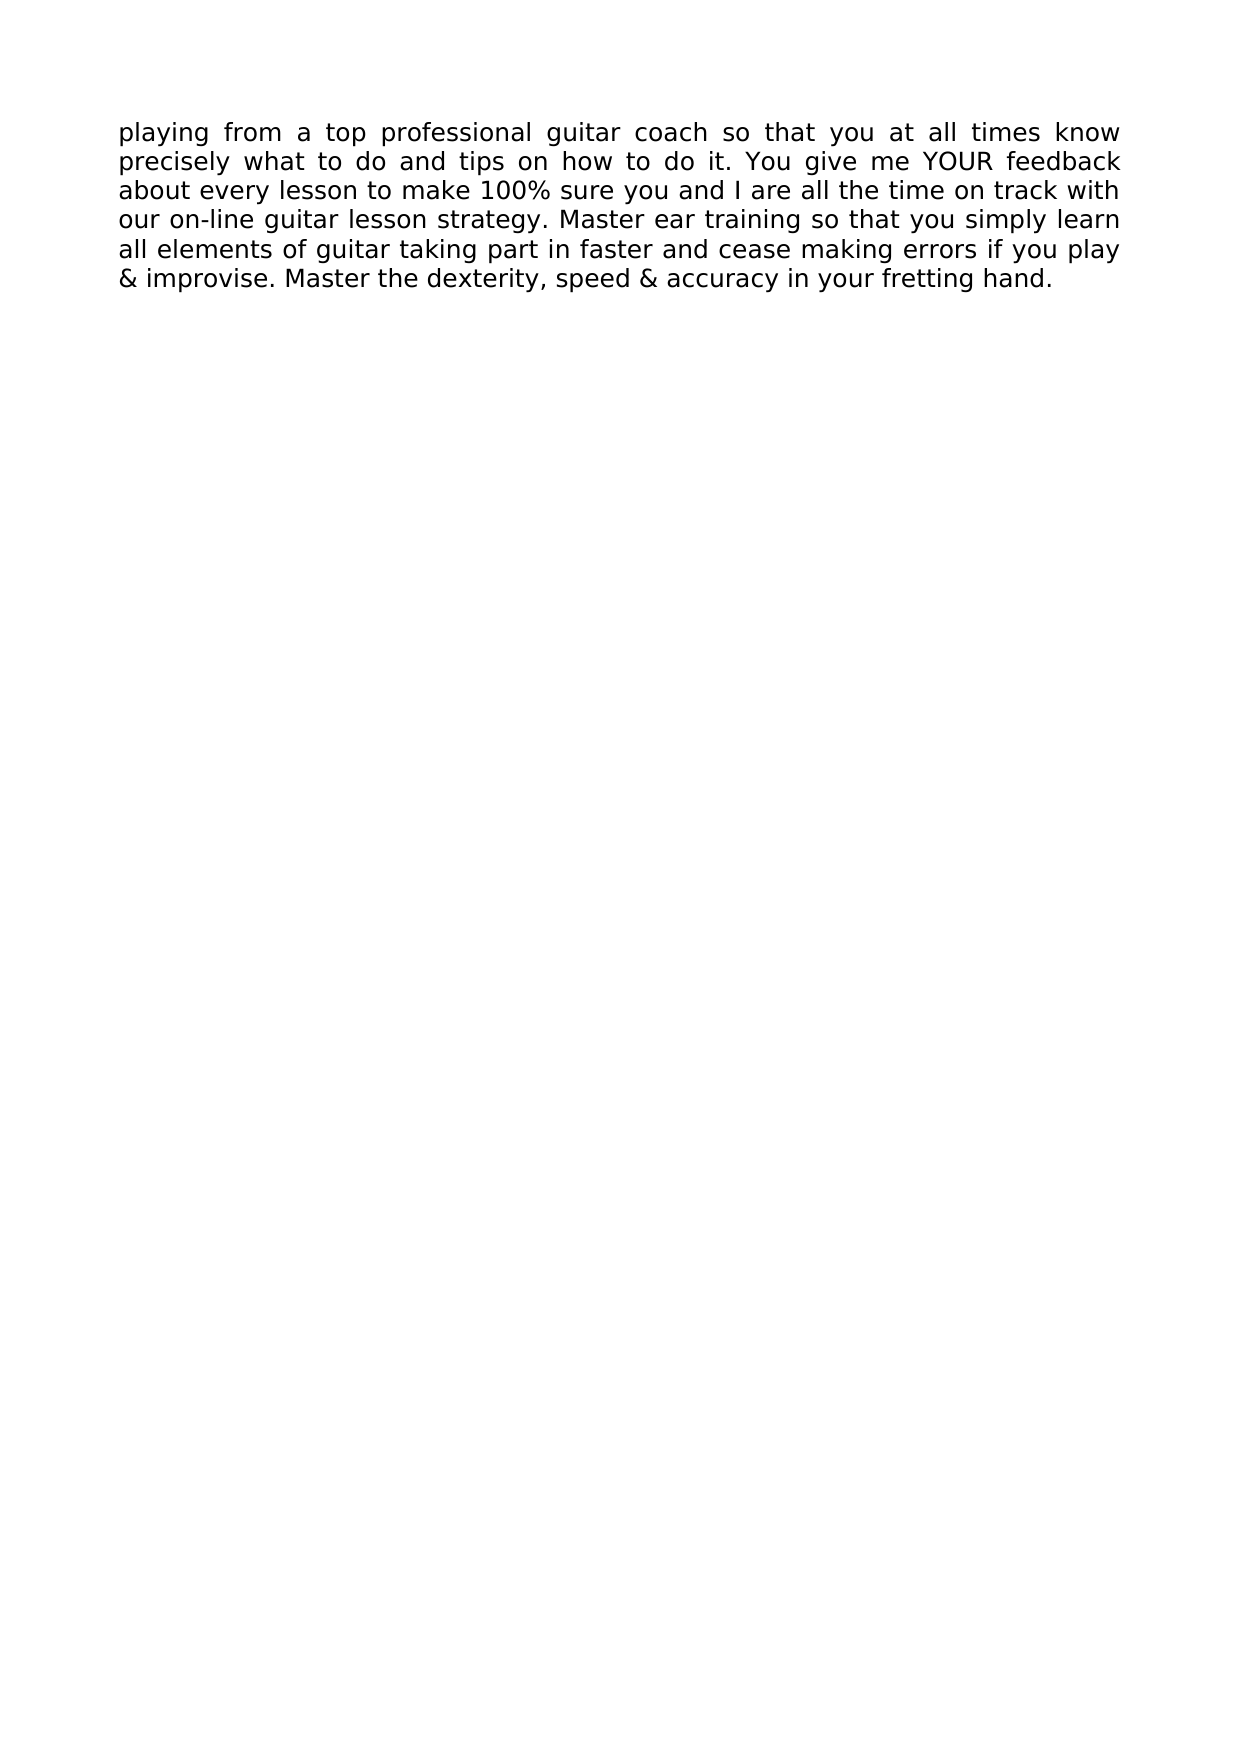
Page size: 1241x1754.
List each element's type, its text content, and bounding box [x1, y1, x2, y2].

text playing from a top professional guitar coach so that you at all times know precisely what to do and tips on how to do it. You give me YOUR feedback about every lesson to make 100% sure you and I are all the time on track with our on-line guitar lesson strategy. Master ear training so that you simply learn all elements of guitar taking part in faster and cease making errors if you play & improvise. Master the dexterity, speed & accuracy in your fretting hand. [118, 118, 1122, 293]
